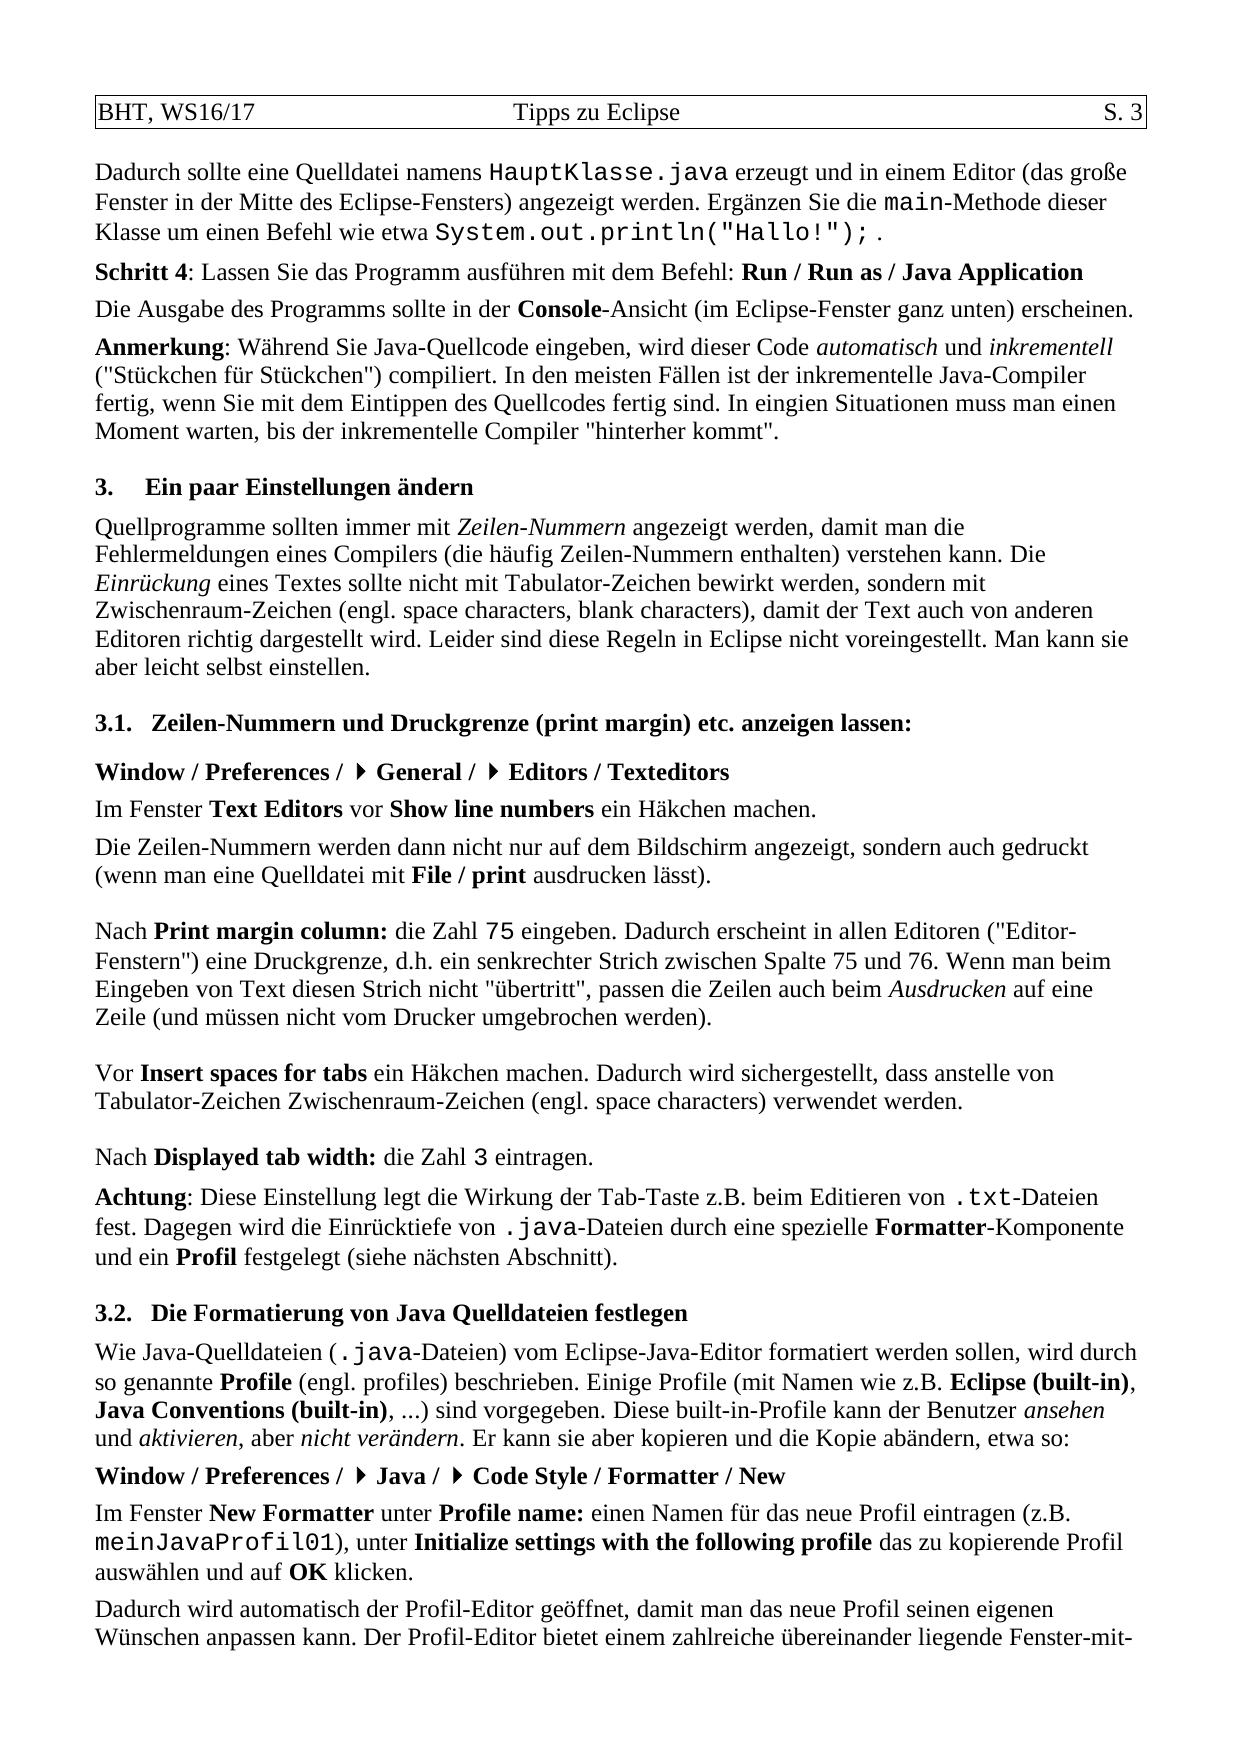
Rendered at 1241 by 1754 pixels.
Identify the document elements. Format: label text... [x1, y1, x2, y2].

text Die Ausgabe des Programms sollte in der Console-Ansicht (im Eclipse-Fenster ganz unten) erscheinen. [94, 295, 1146, 323]
text Nach Displayed tab width: die Zahl 3 eintragen. [94, 1143, 1146, 1173]
subtitle Zeilen-Nummern und Druckgrenze (print margin) etc. anzeigen lassen: [94, 708, 1146, 737]
text Im Fenster New Formatter unter Profile name: einen Namen für das neue Profil eintragen (z.B. meinJavaProfil01), unter Initialize settings with the following profile das zu kopierende Profil auswählen und auf OK klicken. [94, 1499, 1146, 1585]
text Die Zeilen-Nummern werden dann nicht nur auf dem Bildschirm angezeigt, sondern auch gedruckt (wenn man eine Quelldatei mit File / print ausdrucken lässt). [94, 833, 1146, 889]
text Schritt 4: Lassen Sie das Programm ausführen mit dem Befehl: Run / Run as / Java Application [94, 257, 1146, 286]
text Im Fenster Text Editors vor Show line numbers ein Häkchen machen. [94, 795, 1146, 823]
subtitle Ein paar Einstellungen ändern [94, 473, 1146, 501]
text Nach Print margin column: die Zahl 75 eingeben. Dadurch erscheint in allen Editoren ("Editor-Fenstern") eine Druckgrenze, d.h. ein senkrechter Strich zwischen Spalte 75 und 76. Wenn man beim Eingeben von Text diesen Strich nicht "übertritt", passen die Zeilen auch beim Ausdrucken auf eine Zeile (und müssen nicht vom Drucker umgebrochen werden). [94, 917, 1146, 1031]
text Dadurch sollte eine Quelldatei namens HauptKlasse.java erzeugt und in einem Editor (das große Fenster in der Mitte des Eclipse-Fensters) angezeigt werden. Ergänzen Sie die main-Methode dieser Klasse um einen Befehl wie etwa System.out.println("Hallo!"); . [94, 158, 1146, 248]
text Anmerkung: Während Sie Java-Quellcode eingeben, wird dieser Code automatisch und inkrementell ("Stückchen für Stückchen") compiliert. In den meisten Fällen ist der inkrementelle Java-Compiler fertig, wenn Sie mit dem Eintippen des Quellcodes fertig sind. In eingien Situationen muss man einen Moment warten, bis der inkrementelle Compiler "hinterher kommt". [94, 332, 1146, 444]
text Window / Preferences /  General /  Editors / Texteditors [94, 758, 1146, 786]
text Window / Preferences /  Java /  Code Style / Formatter / New [94, 1462, 1146, 1490]
text Quellprogramme sollten immer mit Zeilen-Nummern angezeigt werden, damit man die Fehlermeldungen eines Compilers (die häufig Zeilen-Nummern enthalten) verstehen kann. Die Einrückung eines Textes sollte nicht mit Tabulator-Zeichen bewirkt werden, sondern mit Zwischenraum-Zeichen (engl. space characters, blank characters), damit der Text auch von anderen Editoren richtig dargestellt wird. Leider sind diese Regeln in Eclipse nicht voreingestellt. Man kann sie aber leicht selbst einstellen. [94, 512, 1146, 681]
text Achtung: Diese Einstellung legt die Wirkung der Tab-Taste z.B. beim Editieren von .txt-Dateien fest. Dagegen wird die Einrücktiefe von .java-Dateien durch eine spezielle Formatter-Komponente und ein Profil festgelegt (siehe nächsten Abschnitt). [94, 1182, 1146, 1271]
subtitle Die Formatierung von Java Quelldateien festlegen [94, 1298, 1146, 1327]
text Vor Insert spaces for tabs ein Häkchen machen. Dadurch wird sichergestellt, dass anstelle von Tabulator-Zeichen Zwischenraum-Zeichen (engl. space characters) verwendet werden. [94, 1059, 1146, 1115]
text Dadurch wird automatisch der Profil-Editor geöffnet, damit man das neue Profil seinen eigenen Wünschen anpassen kann. Der Profil-Editor bietet einem zahlreiche übereinander liegende Fenster-mit- [94, 1595, 1146, 1651]
text Wie Java-Quelldateien (.java-Dateien) vom Eclipse-Java-Editor formatiert werden sollen, wird durch so genannte Profile (engl. profiles) beschrieben. Einige Profile (mit Namen wie z.B. Eclipse (built-in), Java Conventions (built-in), ...) sind vorgegeben. Diese built-in-Profile kann der Benutzer ansehen und aktivieren, aber nicht verändern. Er kann sie aber kopieren und die Kopie abändern, etwa so: [94, 1338, 1146, 1452]
